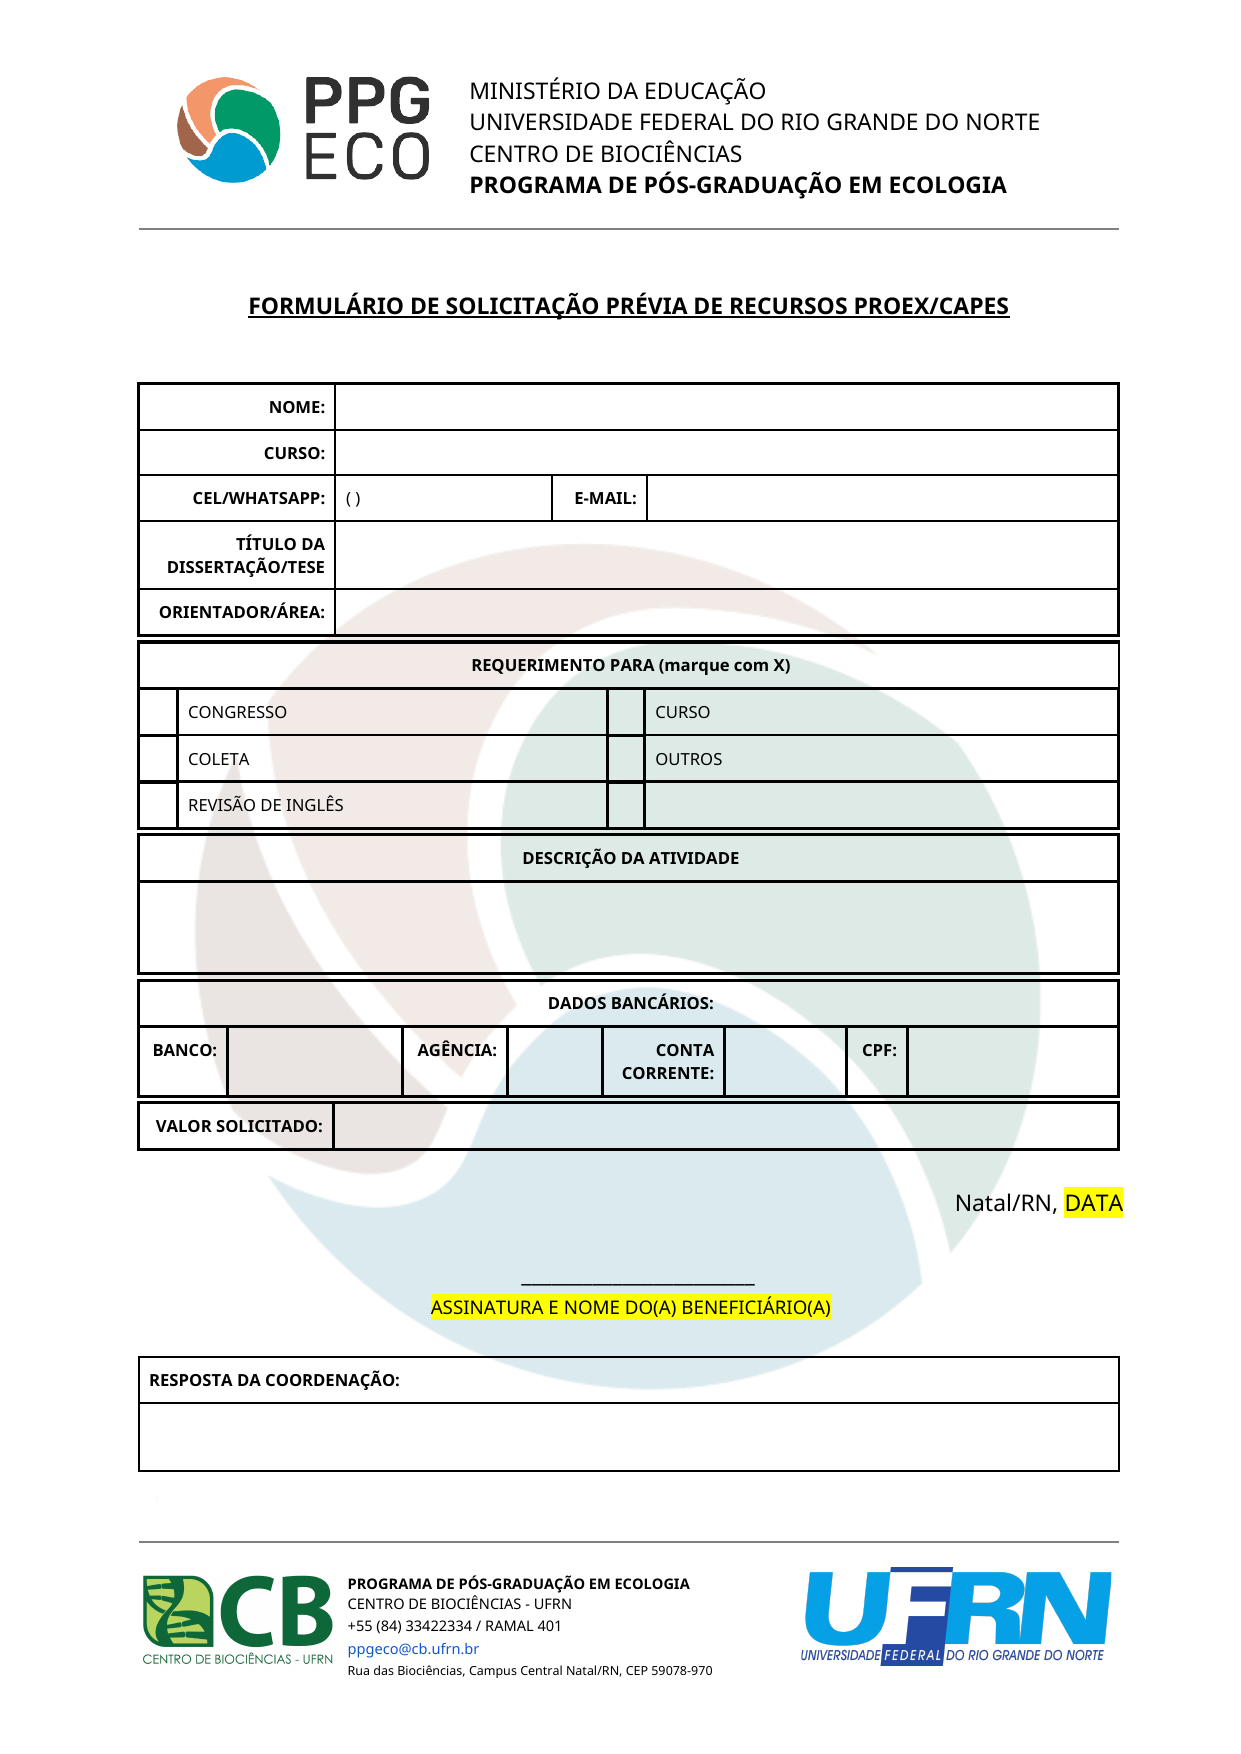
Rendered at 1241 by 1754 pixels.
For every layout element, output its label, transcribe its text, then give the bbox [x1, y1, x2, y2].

table_header VALOR SOLICITADO: [140, 1104, 332, 1147]
table_header DADOS BANCÁRIOS: [140, 982, 1117, 1025]
table_cell [140, 737, 176, 780]
text FORMULÁRIO DE SOLICITAÇÃO PRÉVIA DE RECURSOS PROEX/CAPES [138, 290, 1119, 321]
table_header [336, 385, 1117, 429]
table_header [335, 1104, 1117, 1147]
table_cell ORIENTADOR/ÁREA: [140, 590, 334, 634]
text Natal/RN, DATA [138, 1187, 1123, 1218]
table_cell [336, 431, 1117, 474]
table_cell REVISÃO DE INGLÊS [179, 783, 606, 827]
table_cell CPF: [848, 1028, 906, 1094]
table_cell [648, 476, 1117, 520]
table_cell CURSO: [140, 431, 334, 474]
table_header REQUERIMENTO PARA (marque com X) [140, 644, 1118, 687]
text ASSINATURA E NOME DO(A) BENEFICIÁRIO(A) [138, 1294, 1123, 1320]
table_cell COLETA [179, 736, 606, 780]
table_cell CONGRESSO [179, 690, 606, 734]
table_cell CONTA CORRENTE: [604, 1028, 723, 1094]
table_header NOME: [140, 385, 334, 429]
table_cell [140, 784, 176, 827]
table_cell TÍTULO DA DISSERTAÇÃO/TESE [140, 522, 334, 588]
table_cell ( ) [336, 476, 551, 520]
text _______________________ [138, 1258, 1138, 1290]
table_cell [726, 1028, 845, 1094]
table_cell [336, 522, 1117, 588]
table_cell CEL/WHATSAPP: [140, 476, 334, 520]
picture [0, 62, 1241, 1754]
table_cell [140, 883, 1117, 972]
table_cell CURSO [646, 690, 1117, 734]
table_cell [229, 1028, 401, 1094]
table_cell [609, 690, 643, 734]
table_header RESPOSTA DA COORDENAÇÃO: [140, 1358, 1118, 1402]
table_cell [509, 1028, 601, 1094]
table_cell [609, 737, 643, 780]
table_cell BANCO: [140, 1028, 226, 1094]
table_cell [609, 784, 643, 827]
table_cell [140, 690, 176, 734]
table_header DESCRIÇÃO DA ATIVIDADE [140, 836, 1117, 880]
table_cell [140, 1404, 1118, 1470]
table_cell [336, 590, 1117, 634]
table_cell [909, 1028, 1117, 1094]
table_cell [646, 783, 1117, 827]
table_cell AGÊNCIA: [404, 1028, 506, 1094]
table_cell E-MAIL: [553, 476, 646, 520]
table_cell OUTROS [646, 736, 1117, 780]
